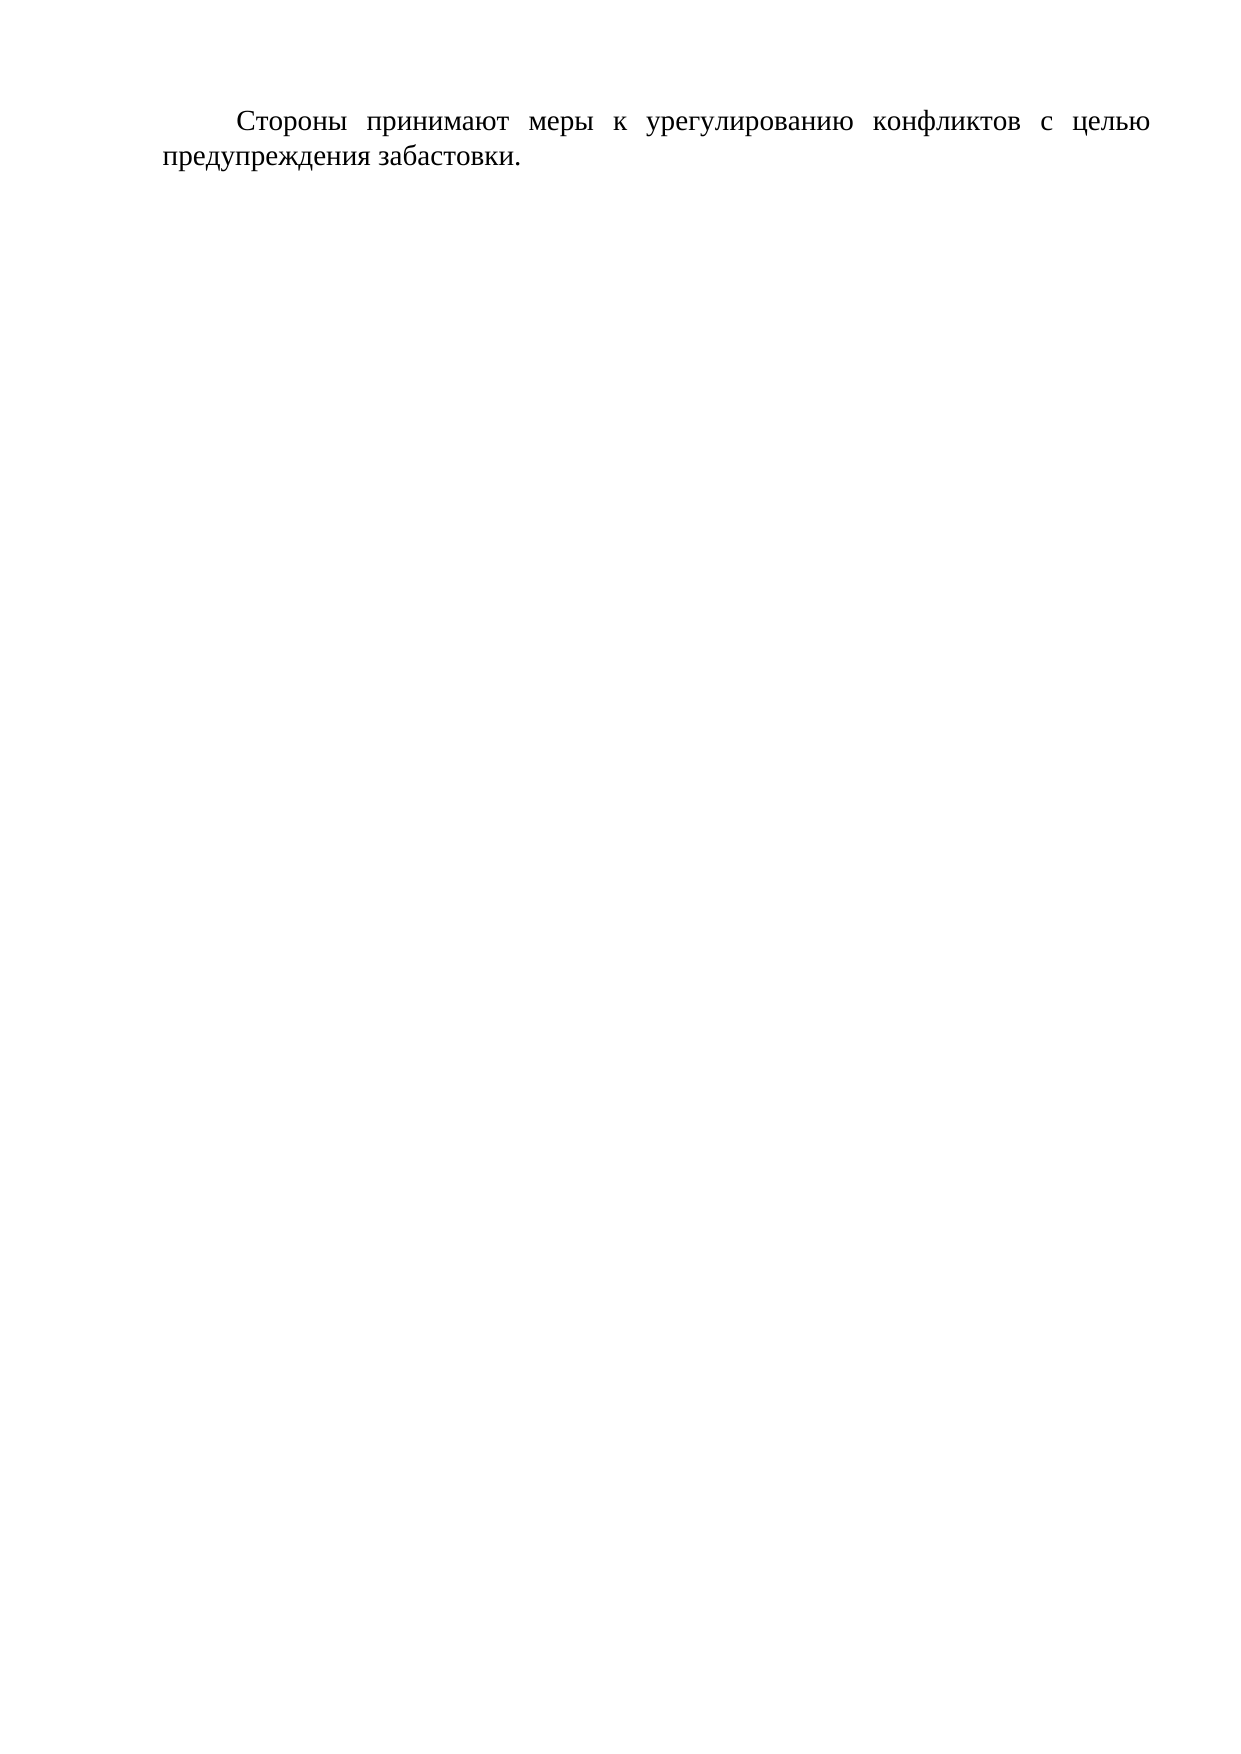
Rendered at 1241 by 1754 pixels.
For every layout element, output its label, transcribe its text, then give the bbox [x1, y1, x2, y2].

text Стороны принимают меры к урегулированию конфликтов с целью предупреждения забастовки. [162, 103, 1152, 171]
